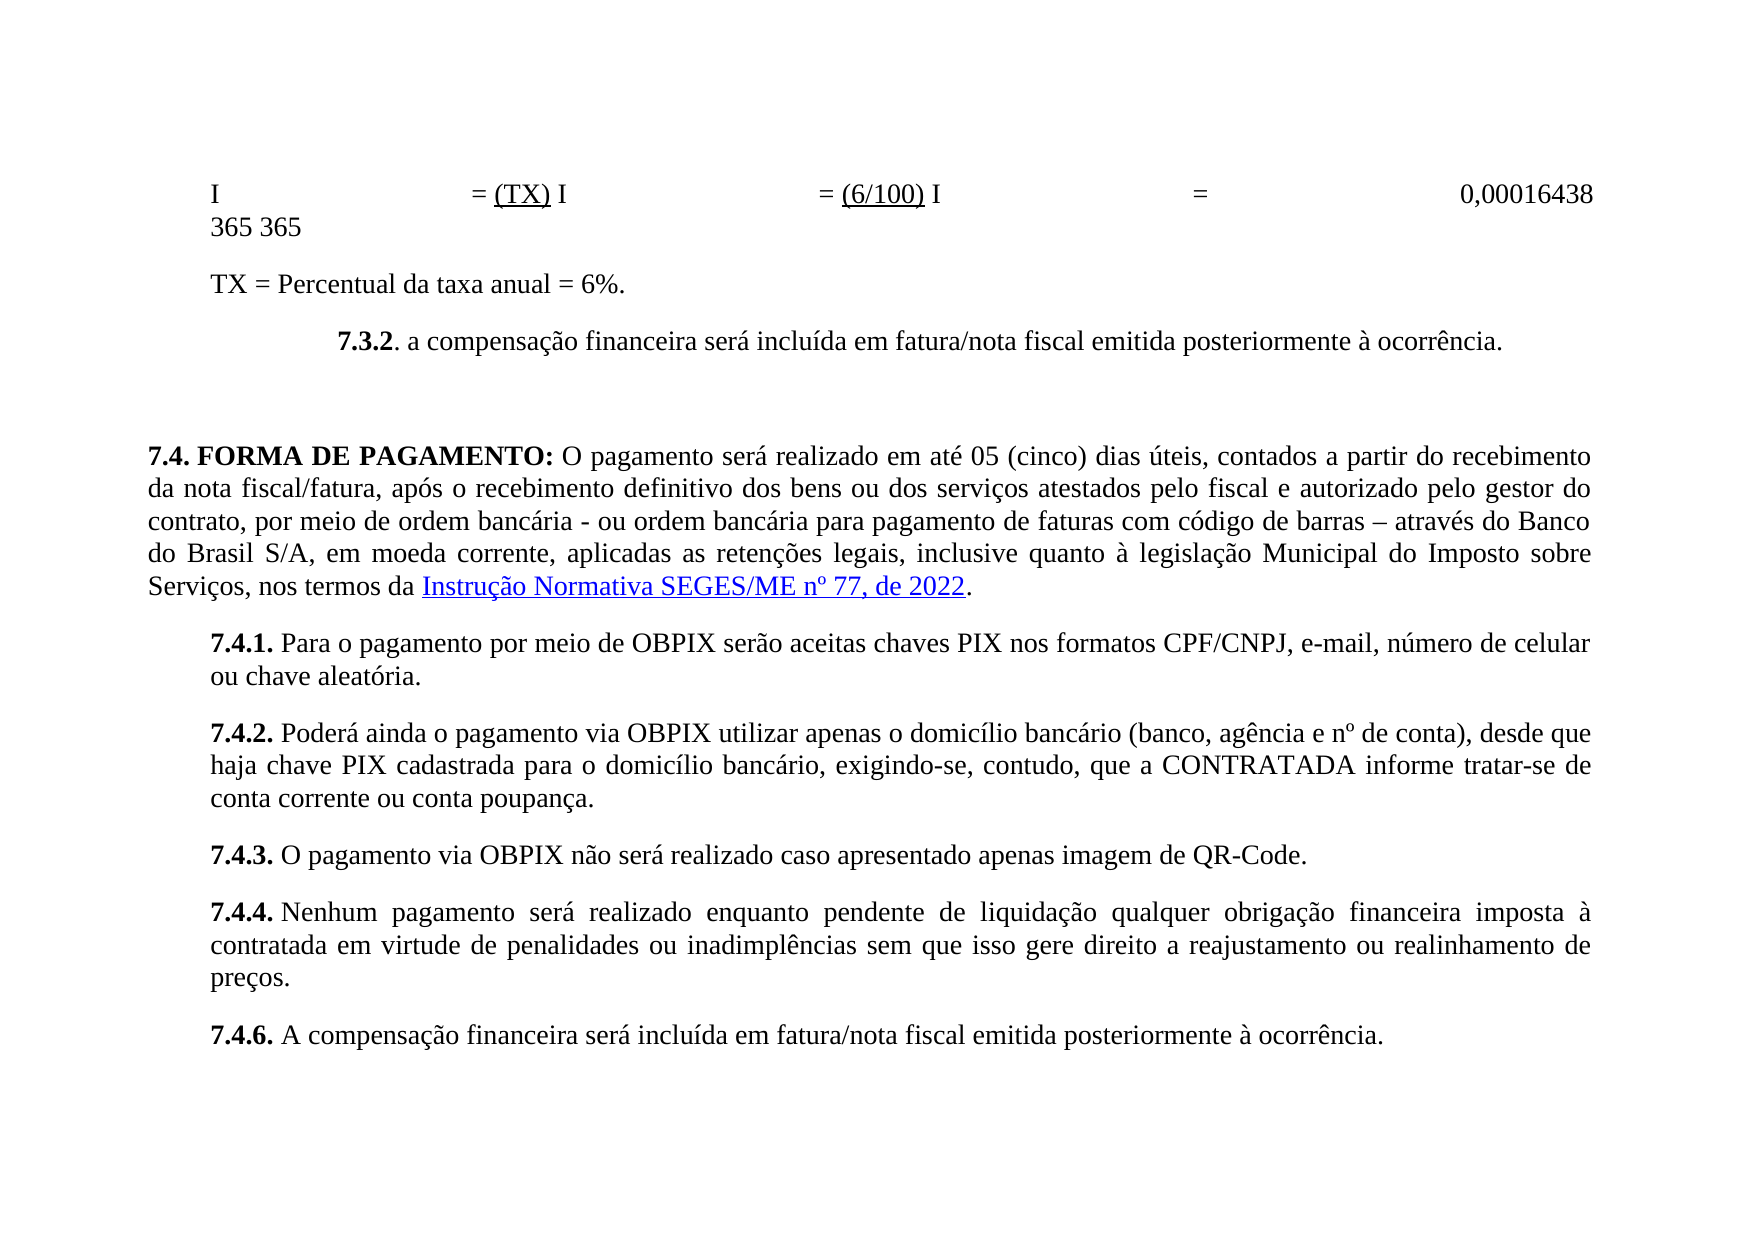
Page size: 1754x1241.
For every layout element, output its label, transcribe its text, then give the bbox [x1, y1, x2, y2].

text TX = Percentual da taxa anual = 6%. [210, 267, 1594, 299]
text 7.4.3. O pagamento via OBPIX não será realizado caso apresentado apenas imagem de QR-Code. [210, 838, 1594, 871]
text 7.4. FORMA DE PAGAMENTO: O pagamento será realizado em até 05 (cinco) dias úteis, contados a partir do recebimento da nota fiscal/fatura, após o recebimento definitivo dos bens ou dos serviços atestados pelo fiscal e autorizado pelo gestor do contrato, por meio de ordem bancária - ou ordem bancária para pagamento de faturas com código de barras – através do Banco do Brasil S/A, em moeda corrente, aplicadas as retenções legais, inclusive quanto à legislação Municipal do Imposto sobre Serviços, nos termos da Instrução Normativa SEGES/ME nº 77, de 2022. [148, 439, 1594, 601]
text 7.4.6. A compensação financeira será incluída em fatura/nota fiscal emitida posteriormente à ocorrência. [210, 1018, 1594, 1050]
text 7.4.4. Nenhum pagamento será realizado enquanto pendente de liquidação qualquer obrigação financeira imposta à contratada em virtude de penalidades ou inadimplências sem que isso gere direito a reajustamento ou realinhamento de preços. [210, 896, 1594, 993]
text 7.3.2. a compensação financeira será incluída em fatura/nota fiscal emitida posteriormente à ocorrência. [160, 324, 1594, 357]
text 7.4.2. Poderá ainda o pagamento via OBPIX utilizar apenas o domicílio bancário (banco, agência e nº de conta), desde que haja chave PIX cadastrada para o domicílio bancário, exigindo-se, contudo, que a CONTRATADA informe tratar-se de conta corrente ou conta poupança. [210, 716, 1594, 813]
text 7.4.1. Para o pagamento por meio de OBPIX serão aceitas chaves PIX nos formatos CPF/CNPJ, e-mail, número de celular ou chave aleatória. [210, 626, 1594, 691]
text I = (TX) I = (6/100) I = 0,00016438 365 365 [210, 177, 1594, 242]
